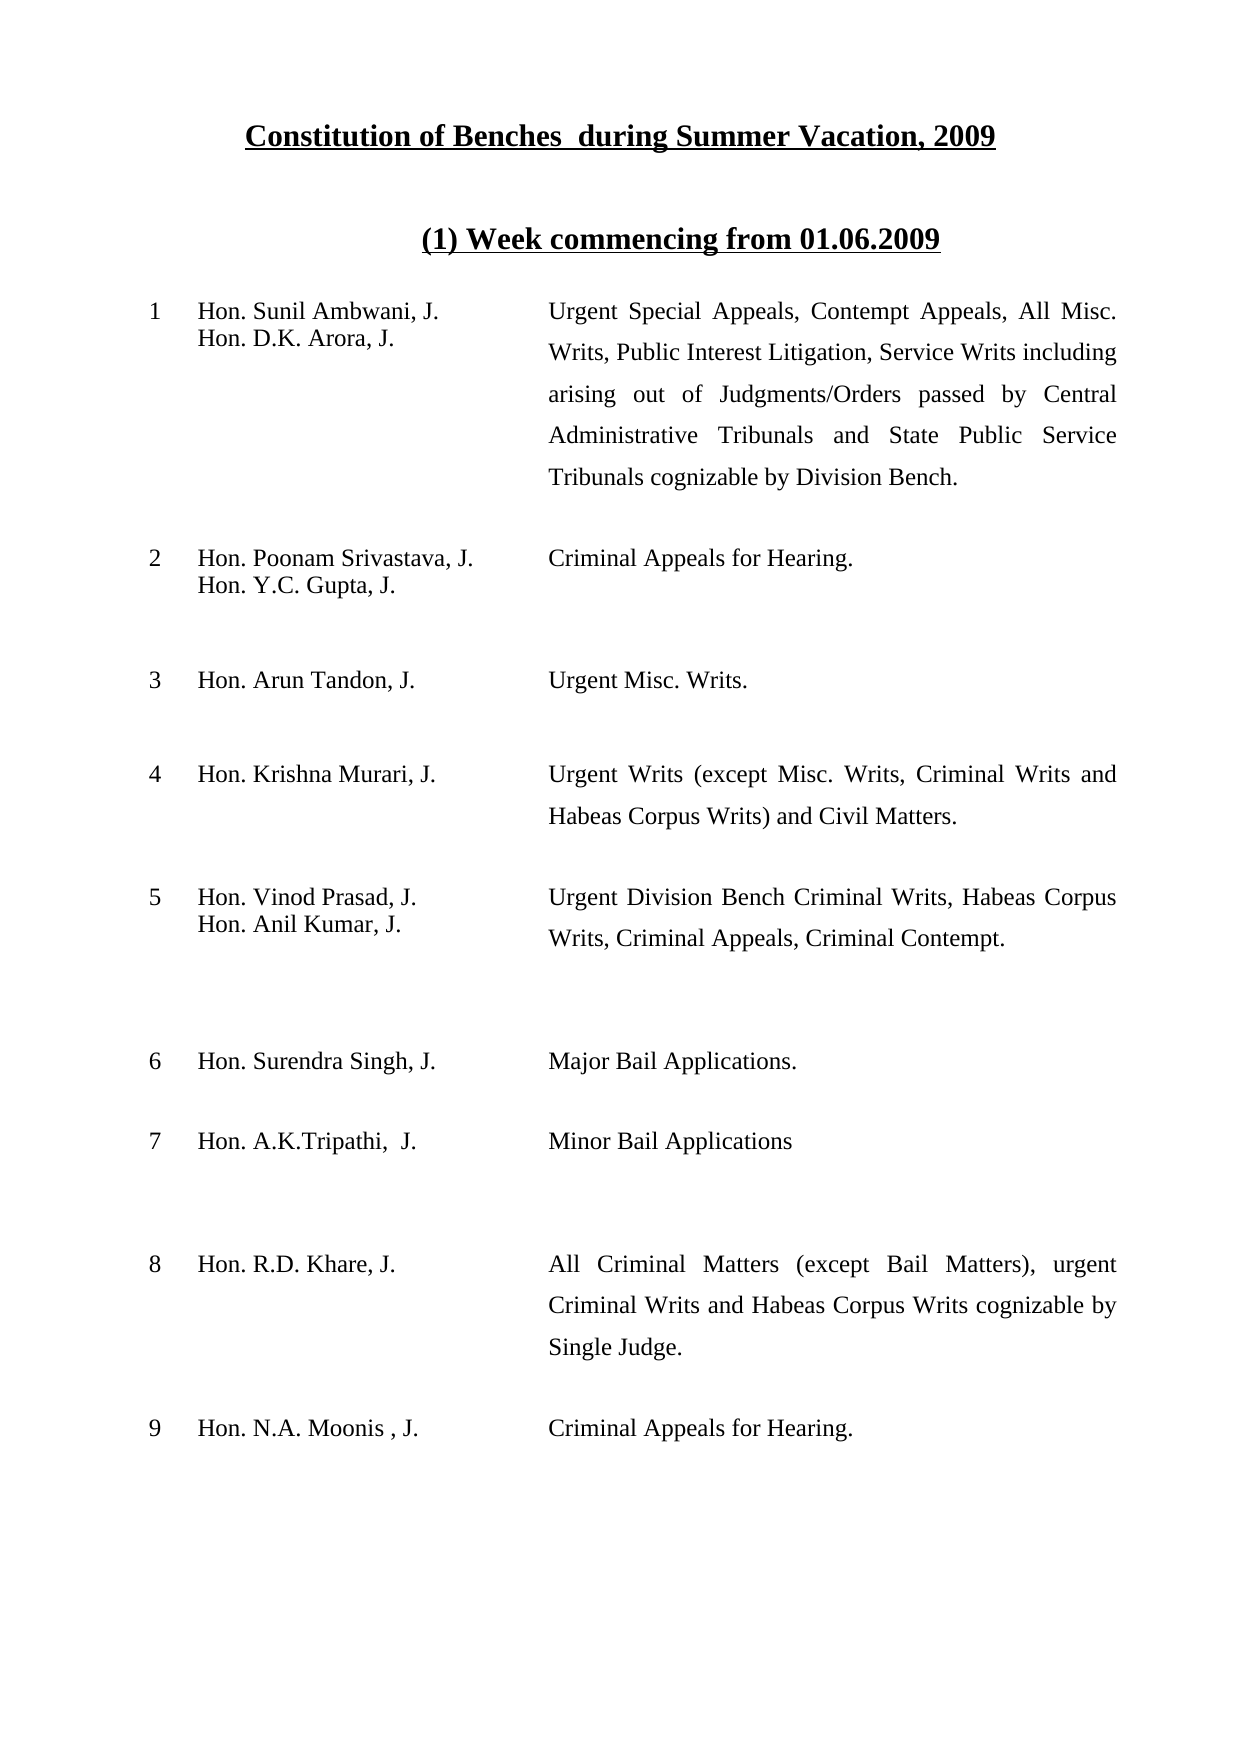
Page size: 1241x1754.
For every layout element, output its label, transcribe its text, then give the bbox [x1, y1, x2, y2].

table_cell Hon. N.A. Moonis , J. [192, 1408, 542, 1489]
table_cell Urgent Division Bench Criminal Writs, Habeas Corpus Writs, Criminal Appeals, Criminal Contempt. [542, 877, 1123, 1041]
table_cell Hon. Poonam Srivastava, J. Hon. Y.C. Gupta, J. [192, 538, 542, 660]
table_cell Hon. Surendra Singh, J. [192, 1041, 542, 1122]
table_cell 2 [118, 538, 192, 660]
table_cell Urgent Writs (except Misc. Writs, Criminal Writs and Habeas Corpus Writs) and Civil Matters. [542, 755, 1123, 877]
table_cell Criminal Appeals for Hearing. [542, 538, 1123, 660]
table_cell All Criminal Matters (except Bail Matters), urgent Criminal Writs and Habeas Corpus Writs cognizable by Single Judge. [542, 1244, 1123, 1408]
text Constitution of Benches during Summer Vacation, 2009 [118, 118, 1122, 153]
table_cell Hon. R.D. Khare, J. [192, 1244, 542, 1408]
table_cell Hon. Krishna Murari, J. [192, 755, 542, 877]
table_cell Hon. Arun Tandon, J. [192, 660, 542, 755]
text (1) Week commencing from 01.06.2009 [118, 222, 1122, 256]
table_header 1 [118, 291, 192, 538]
table_header Hon. Sunil Ambwani, J. Hon. D.K. Arora, J. [192, 291, 542, 538]
table_cell Hon. Vinod Prasad, J. Hon. Anil Kumar, J. [192, 877, 542, 1041]
table_cell 7 [118, 1122, 192, 1244]
table_cell Hon. A.K.Tripathi, J. [192, 1122, 542, 1244]
table_cell Minor Bail Applications [542, 1122, 1123, 1244]
table_cell Major Bail Applications. [542, 1041, 1123, 1122]
table_cell 5 [118, 877, 192, 1041]
table_cell Urgent Misc. Writs. [542, 660, 1123, 755]
table_cell 4 [118, 755, 192, 877]
table_header Urgent Special Appeals, Contempt Appeals, All Misc. Writs, Public Interest Litigation, Service Writs including arising out of Judgments/Orders passed by Central Administrative Tribunals and State Public Service Tribunals cognizable by Division Bench. [542, 291, 1123, 538]
table_cell 6 [118, 1041, 192, 1122]
table_cell 9 [118, 1408, 192, 1489]
table_cell 8 [118, 1244, 192, 1408]
table_cell Criminal Appeals for Hearing. [542, 1408, 1123, 1489]
table_cell 3 [118, 660, 192, 755]
